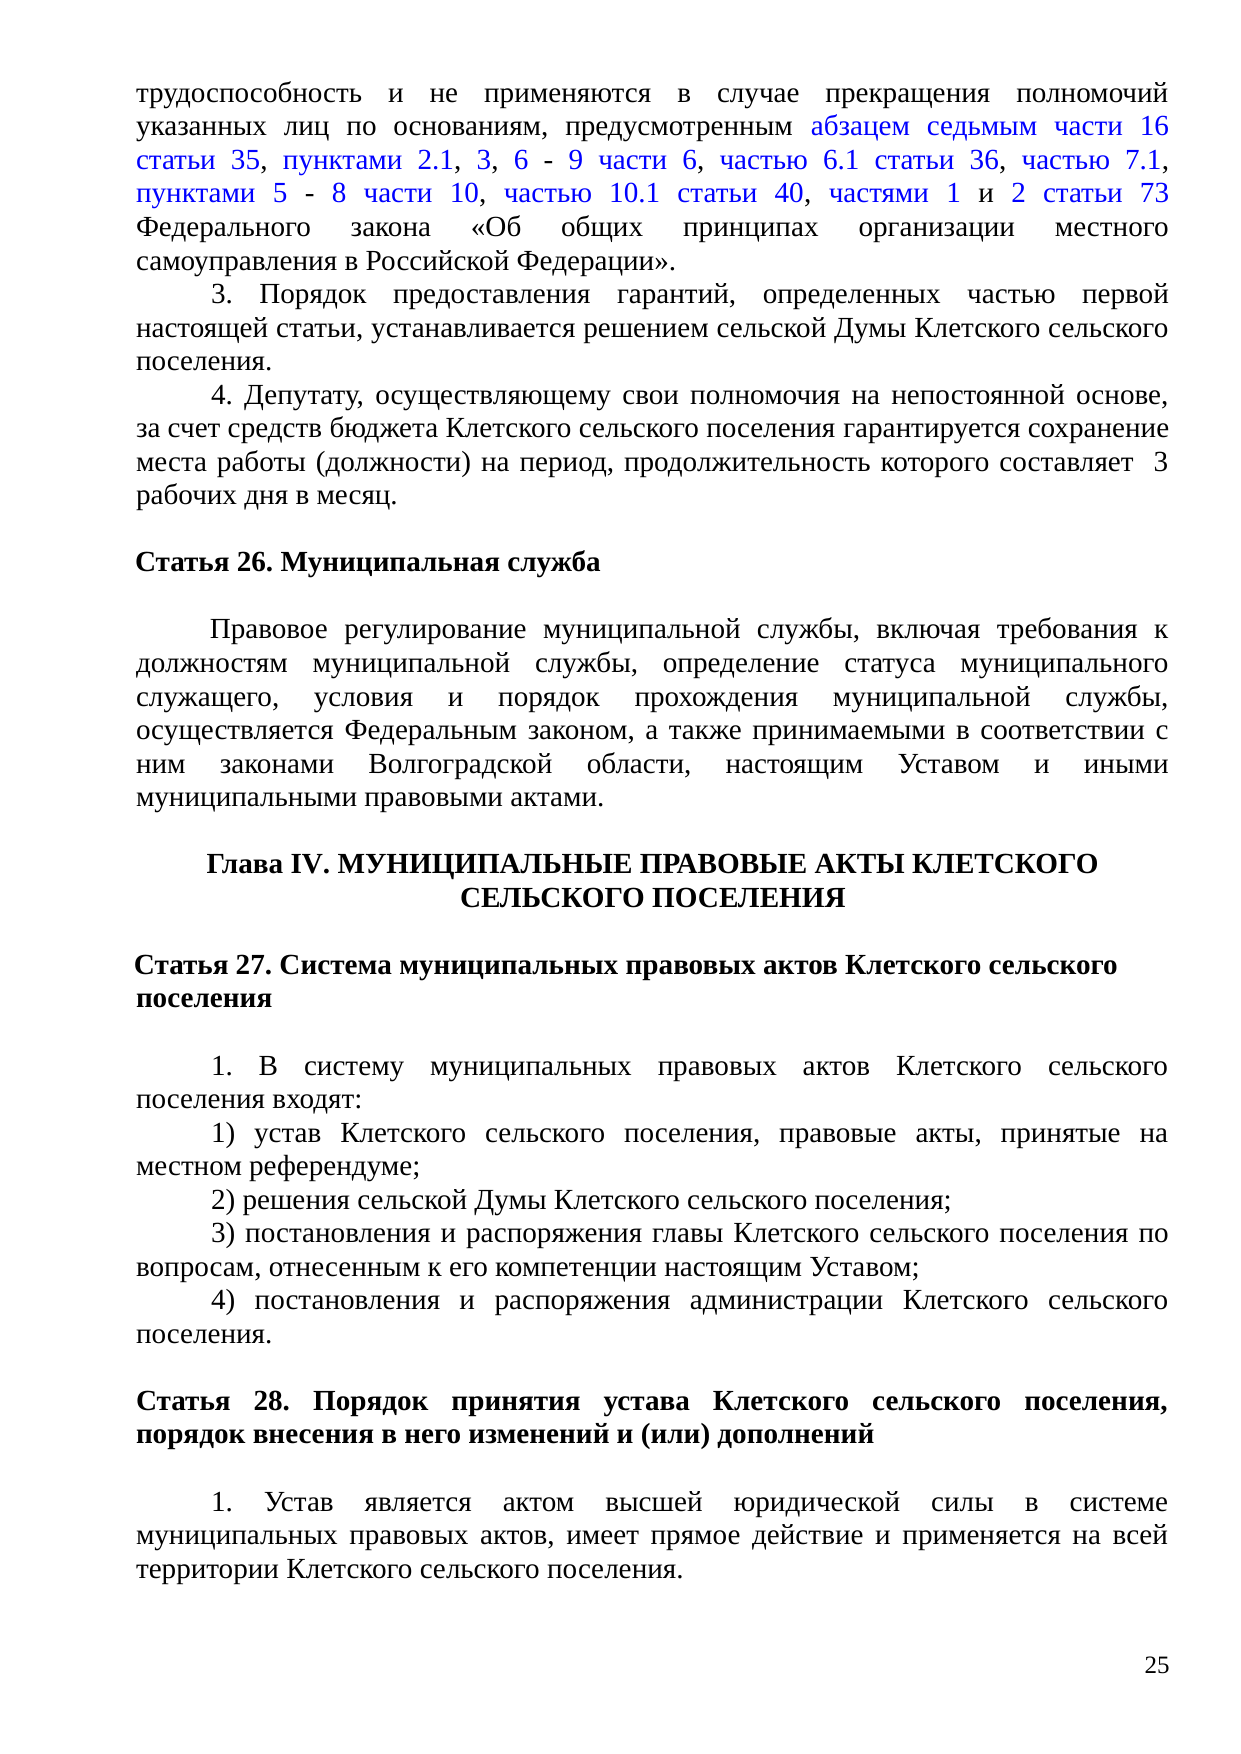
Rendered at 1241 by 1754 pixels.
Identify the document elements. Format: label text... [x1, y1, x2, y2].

text Статья 28. Порядок принятия устава Клетского сельского поселения, порядок внесения в него изменений и (или) дополнений [136, 1383, 1169, 1450]
text 1. Устав является актом высшей юридической силы в системе муниципальных правовых актов, имеет прямое действие и применяется на всей территории Клетского сельского поселения. [136, 1484, 1169, 1584]
text 1) устав Клетского сельского поселения, правовые акты, принятые на местном референдуме; [136, 1115, 1169, 1182]
text Правовое регулирование муниципальной службы, включая требования к должностям муниципальной службы, определение статуса муниципального служащего, условия и порядок прохождения муниципальной службы, осуществляется Федеральным законом, а также принимаемыми в соответствии с ним законами Волгоградской области, настоящим Уставом и иными муниципальными правовыми актами. [136, 612, 1169, 813]
text Статья 26. Муниципальная служба [135, 544, 1169, 578]
text Глава IV. МУНИЦИПАЛЬНЫЕ ПРАВОВЫЕ АКТЫ КЛЕТСКОГО СЕЛЬСКОГО ПОСЕЛЕНИЯ [136, 846, 1169, 913]
text 3) постановления и распоряжения главы Клетского сельского поселения по вопросам, отнесенным к его компетенции настоящим Уставом; [136, 1215, 1169, 1282]
text 4. Депутату, осуществляющему свои полномочия на непостоянной основе, за счет средств бюджета Клетского сельского поселения гарантируется сохранение места работы (должности) на период, продолжительность которого составляет 3 рабочих дня в месяц. [136, 377, 1169, 511]
text 3. Порядок предоставления гарантий, определенных частью первой настоящей статьи, устанавливается решением сельской Думы Клетского сельского поселения. [136, 276, 1169, 377]
text трудоспособность и не применяются в случае прекращения полномочий указанных лиц по основаниям, предусмотренным абзацем седьмым части 16 статьи 35, пунктами 2.1, 3, 6 - 9 части 6, частью 6.1 статьи 36, частью 7.1, пунктами 5 - 8 части 10, частью 10.1 статьи 40, частями 1 и 2 статьи 73 Федерального закона «Об общих принципах организации местного самоуправления в Российской Федерации». [136, 75, 1169, 276]
text Статья 27. Система муниципальных правовых актов Клетского сельского поселения [134, 947, 1169, 1014]
text 4) постановления и распоряжения администрации Клетского сельского поселения. [136, 1282, 1169, 1349]
text 2) решения сельской Думы Клетского сельского поселения; [136, 1182, 1169, 1215]
text 1. В систему муниципальных правовых актов Клетского сельского поселения входят: [136, 1048, 1169, 1115]
